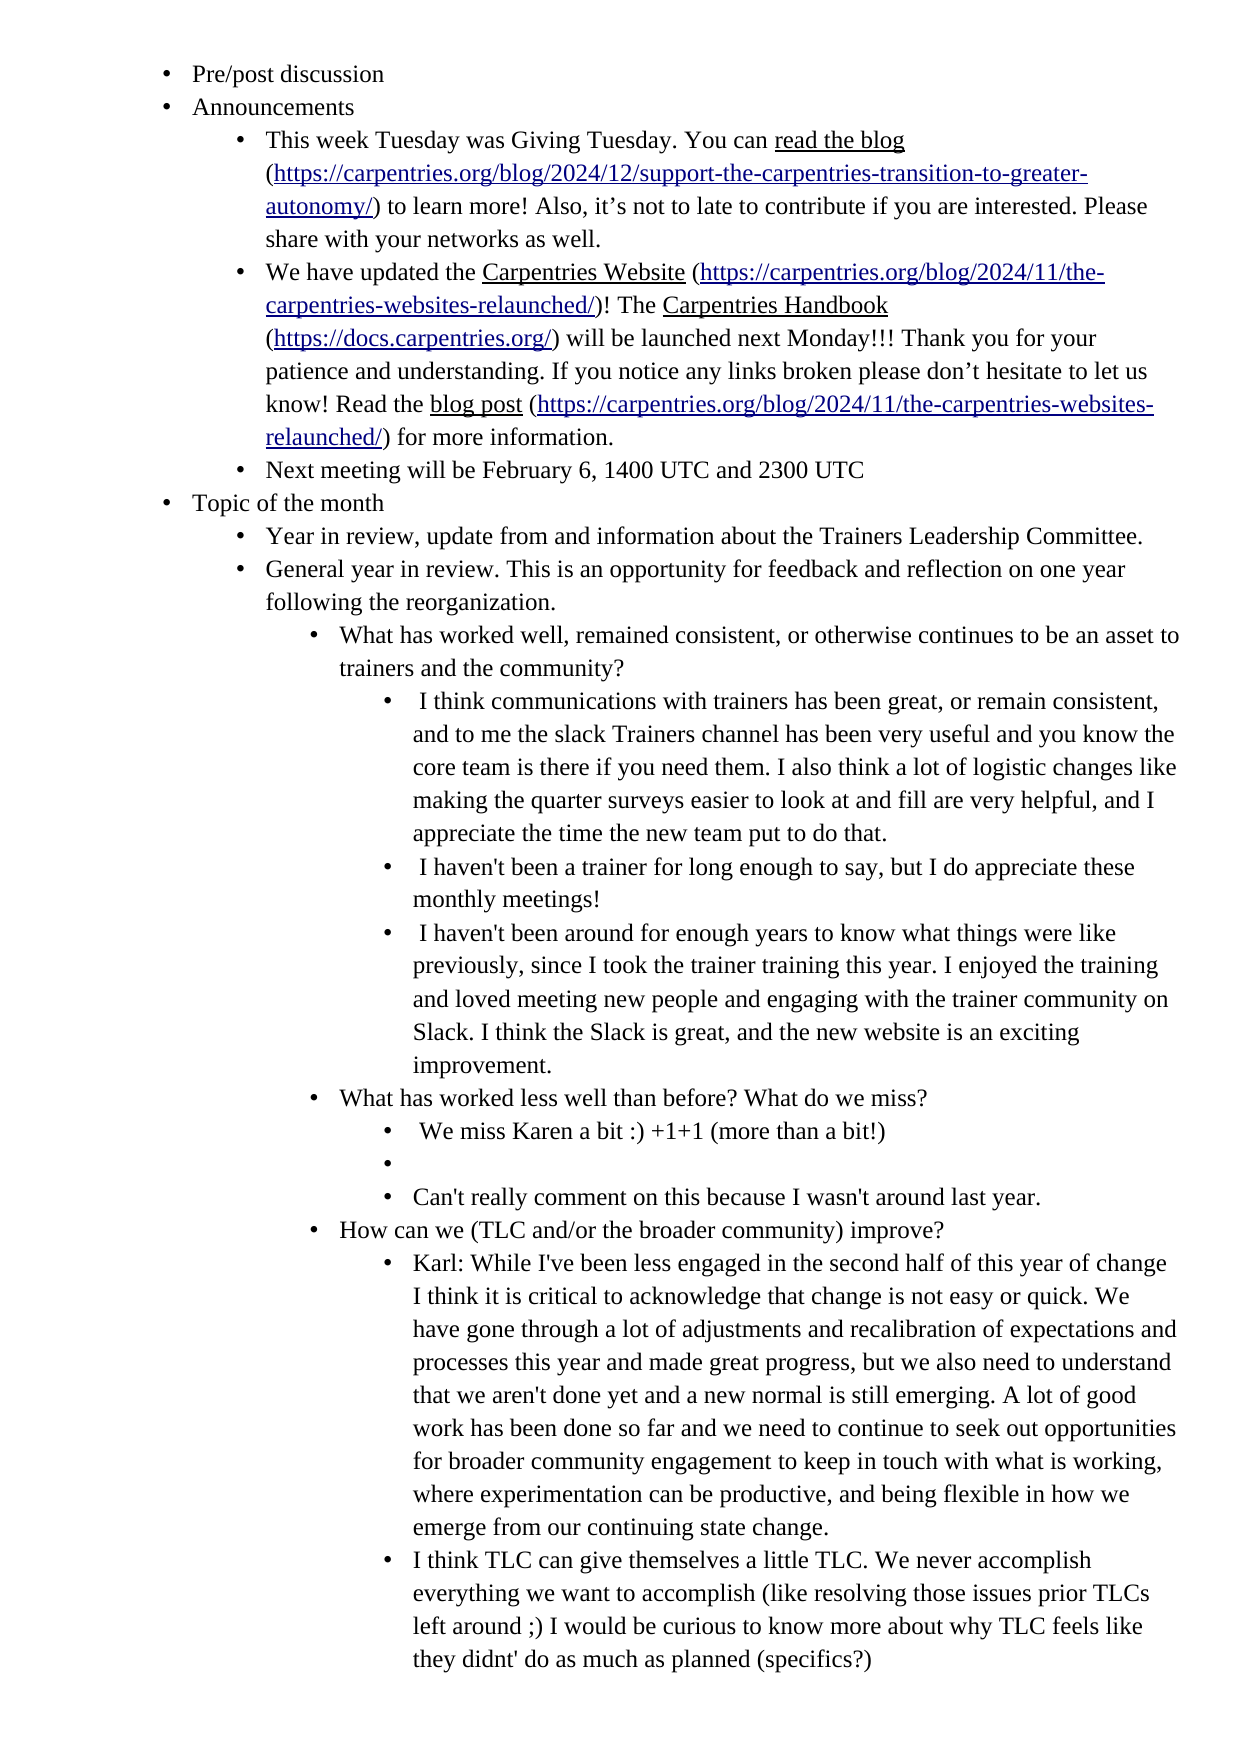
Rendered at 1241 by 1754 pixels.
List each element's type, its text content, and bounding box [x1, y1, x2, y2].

list We have updated the Carpentries Website (https://carpentries.org/blog/2024/11/the-carpentries-websites-relaunched/)! The Carpentries Handbook (https://docs.carpentries.org/) will be launched next Monday!!! Thank you for your patience and understanding. If you notice any links broken please don’t hesitate to let us know! Read the blog post (https://carpentries.org/blog/2024/11/the-carpentries-websites-relaunched/) for more information. [236, 257, 1181, 451]
list Pre/post discussion [162, 59, 1181, 88]
list Announcements [162, 92, 1181, 121]
list I think communications with trainers has been great, or remain consistent, and to me the slack Trainers channel has been very useful and you know the core team is there if you need them. I also think a lot of logistic changes like making the quarter surveys easier to look at and fill are very helpful, and I appreciate the time the new team put to do that. [383, 686, 1181, 847]
list Can't really comment on this because I wasn't around last year. [383, 1182, 1181, 1211]
list What has worked less well than before? What do we miss? [309, 1083, 1181, 1111]
list Next meeting will be February 6, 1400 UTC and 2300 UTC [236, 455, 1181, 484]
list We miss Karen a bit :) +1+1 (more than a bit!) [383, 1116, 1181, 1144]
list I haven't been around for enough years to know what things were like previously, since I took the trainer training this year. I enjoyed the training and loved meeting new people and engaging with the trainer community on Slack. I think the Slack is great, and the new website is an exciting improvement. [383, 918, 1181, 1078]
list General year in review. This is an opportunity for feedback and reflection on one year following the reorganization. [236, 554, 1181, 616]
list I think TLC can give themselves a little TLC. We never accomplish everything we want to accomplish (like resolving those issues prior TLCs left around ;) I would be curious to know more about why TLC feels like they didnt' do as much as planned (specifics?) [383, 1545, 1181, 1673]
list What has worked well, remained consistent, or otherwise continues to be an asset to trainers and the community? [309, 620, 1181, 682]
list Topic of the month [162, 488, 1181, 517]
list Year in review, update from and information about the Trainers Leadership Committee. [236, 521, 1181, 550]
list How can we (TLC and/or the broader community) improve? [309, 1215, 1181, 1243]
list I haven't been a trainer for long enough to say, but I do appreciate these monthly meetings! [383, 852, 1181, 913]
list This week Tuesday was Giving Tuesday. You can read the blog (https://carpentries.org/blog/2024/12/support-the-carpentries-transition-to-greater-autonomy/) to learn more! Also, it’s not to late to contribute if you are interested. Please share with your networks as well. [236, 125, 1181, 253]
list Karl: While I've been less engaged in the second half of this year of change I think it is critical to acknowledge that change is not easy or quick. We have gone through a lot of adjustments and recalibration of expectations and processes this year and made great progress, but we also need to understand that we aren't done yet and a new normal is still emerging. A lot of good work has been done so far and we need to continue to seek out opportunities for broader community engagement to keep in touch with what is working, where experimentation can be productive, and being flexible in how we emerge from our continuing state change. [383, 1248, 1181, 1541]
